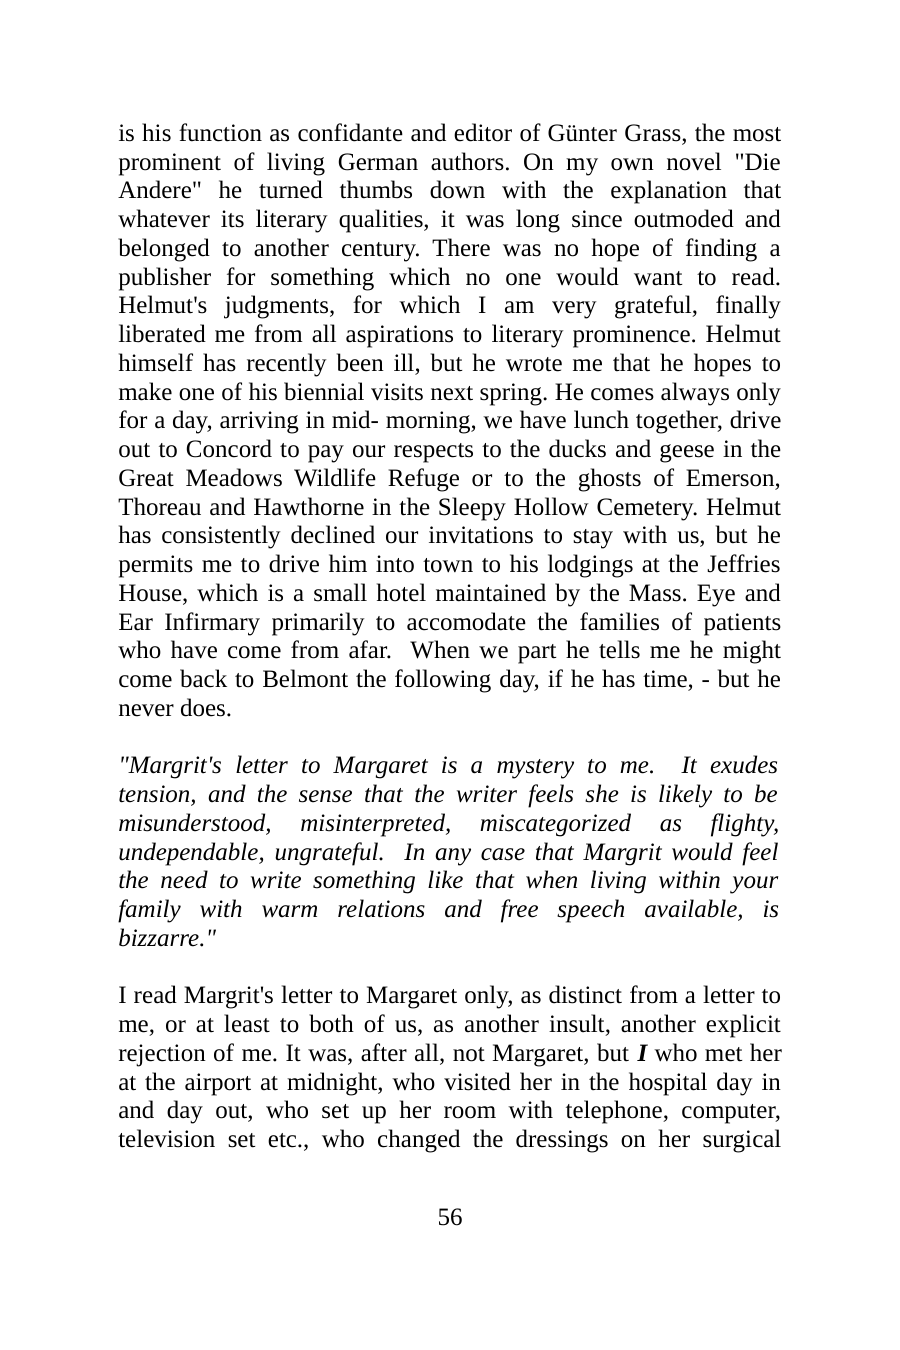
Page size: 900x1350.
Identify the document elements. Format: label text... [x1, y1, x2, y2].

text I read Margrit's letter to Margaret only, as distinct from a letter to me, or at least to both of us, as another insult, another explicit rejection of me. It was, after all, not Margaret, but I who met her at the airport at midnight, who visited her in the hospital day in and day out, who set up her room with telephone, computer, television set etc., who changed the dressings on her surgical [118, 981, 782, 1153]
text is his function as confidante and editor of Günter Grass, the most prominent of living German authors. On my own novel "Die Andere" he turned thumbs down with the explanation that whatever its literary qualities, it was long since outmoded and belonged to another century. There was no hope of finding a publisher for something which no one would want to read. Helmut's judgments, for which I am very grateful, finally liberated me from all aspirations to literary prominence. Helmut himself has recently been ill, but he wrote me that he hopes to make one of his biennial visits next spring. He comes always only for a day, arriving in mid- morning, we have lunch together, drive out to Concord to pay our respects to the ducks and geese in the Great Meadows Wildlife Refuge or to the ghosts of Emerson, Thoreau and Hawthorne in the Sleepy Hollow Cemetery. Helmut has consistently declined our invitations to stay with us, but he permits me to drive him into town to his lodgings at the Jeffries House, which is a small hotel maintained by the Mass. Eye and Ear Infirmary primarily to accomodate the families of patients who have come from afar. When we part he tells me he might come back to Belmont the following day, if he has time, - but he never does. [118, 118, 782, 722]
text "Margrit's letter to Margaret is a mystery to me. It exudes tension, and the sense that the writer feels she is likely to be misunderstood, misinterpreted, miscategorized as flighty, undependable, ungrateful. In any case that Margrit would feel the need to write something like that when living within your family with warm relations and free speech available, is bizzarre." [118, 751, 782, 952]
